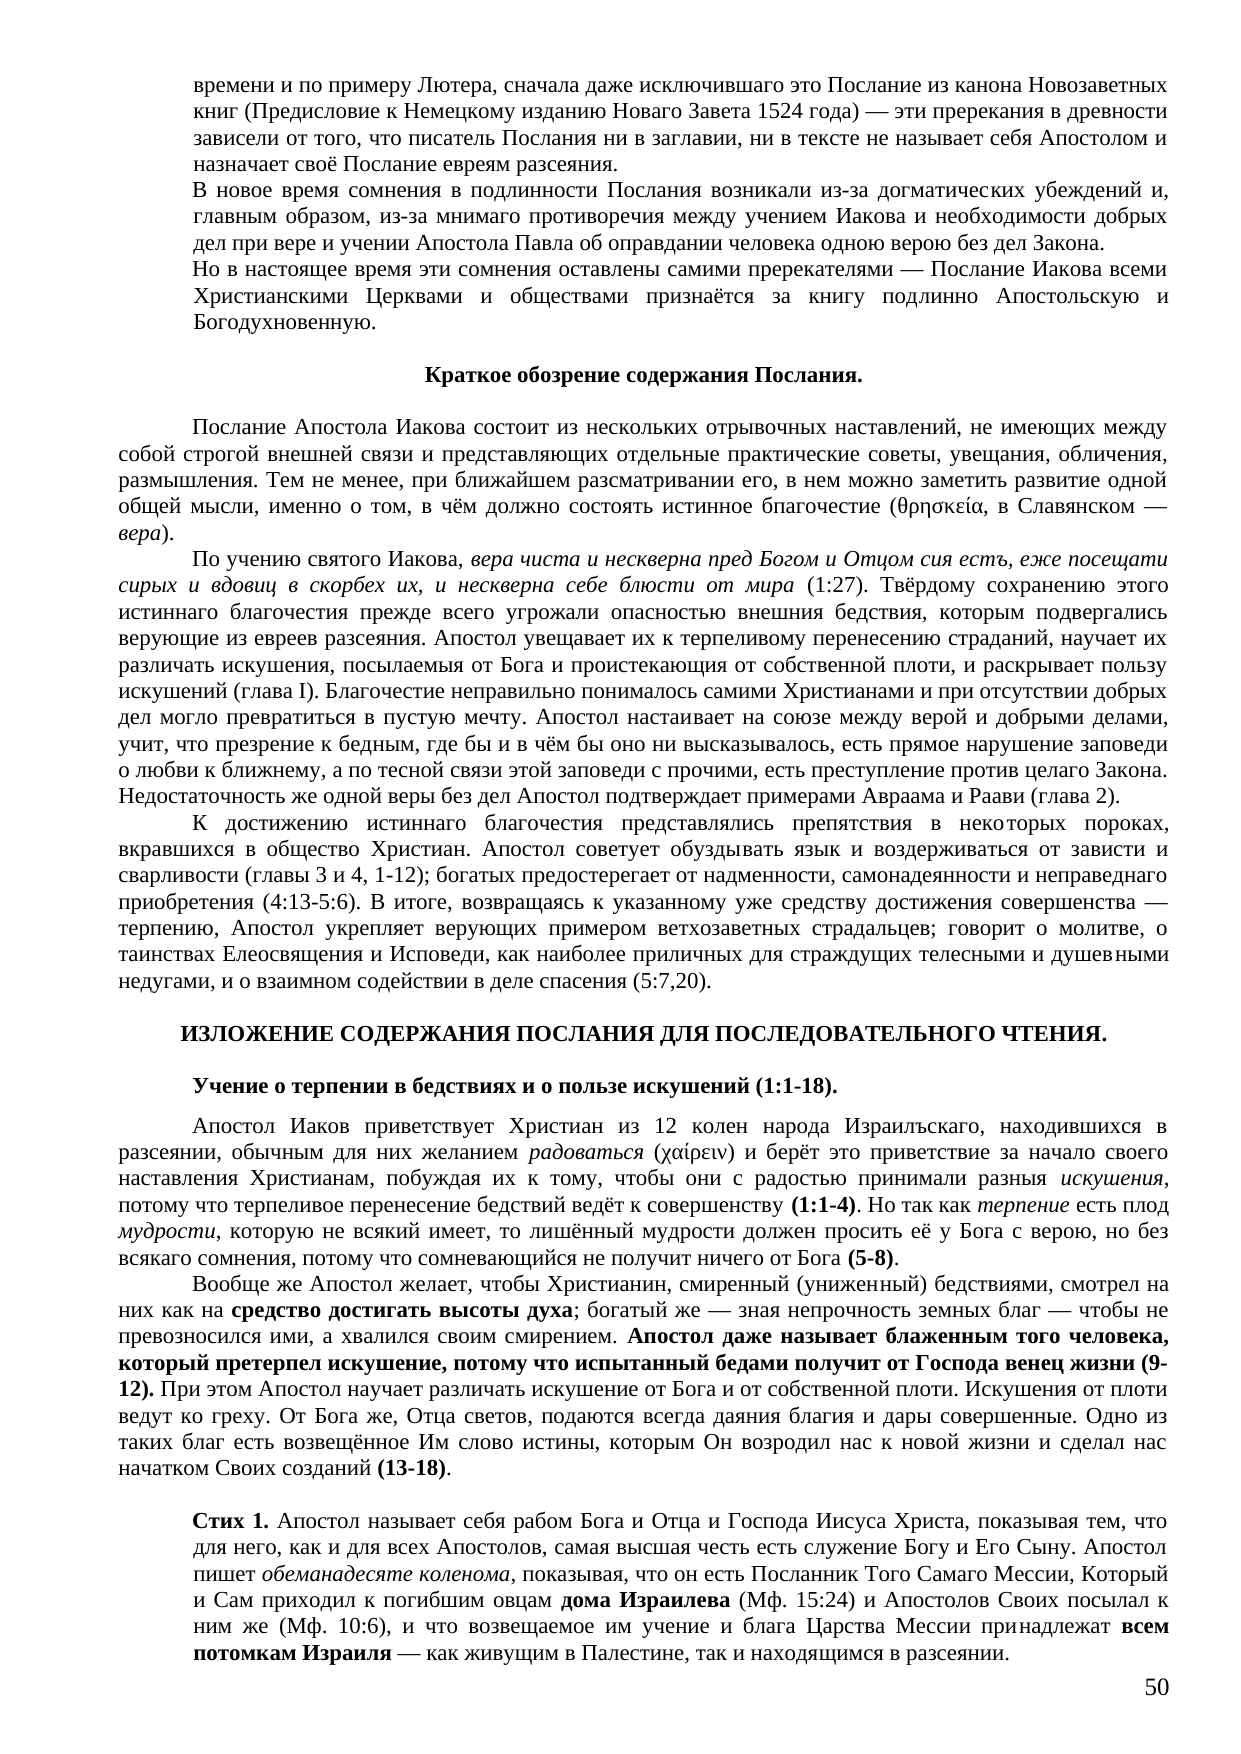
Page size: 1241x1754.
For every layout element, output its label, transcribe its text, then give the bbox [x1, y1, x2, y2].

text Изложение содержания послания для последовательного чтения. [118, 1019, 1169, 1046]
text Но в настоящее время эти сомнения оставлены самими пререкателями — Послание Иакова всеми Христианскими Церквами и обществами признаётся за книгу под­линно Апостольскую и Богодухновенную. [192, 255, 1169, 334]
text В новое время сомнения в подлинности Послания возникали из-за догматичес­ких убеждений и, главным образом, из-за мнимаго противоречия между учением Иакова и необходимости добрых дел при вере и учении Апостола Павла об оправдании человека одною верою без дел Закона. [192, 176, 1169, 255]
text Послание Апостола Иакова состоит из нескольких отрывочных наставлений, не имеющих между собой строгой внешней связи и представляющих отдельные практические советы, увещания, обличения, размышления. Тем не менее, при ближайшем разсматривании его, в нем можно заметить развитие одной общей мысли, именно о том, в чём должно состоять истинное бпагочестие (θρησκεία, в Славянском — вера). [118, 413, 1169, 545]
text По учению святого Иакова, вера чиста и нескверна пред Богом и Отцом сия естъ, еже посещати сирых и вдовиц в скорбех их, и нескверна себе блюcmu от мира (1:27). Твёрдому сохранению этого истиннаго благочестия прежде всего угрожали опасностью внешния бедствия, которым подвергались верующие из евреев разсеяния. Апостол увещавает их к терпеливому перенесению страданий, научает их различать искушения, посылаемыя от Бога и проистекающия от собственной плоти, и раскрывает пользу искушений (глава I). Благочестие неправильно понималось самими Христианами и при отсутствии добрых дел могло превратиться в пустую мечту. Апостол настаи­вает на союзе между верой и добрыми делами, учит, что презрение к бед­ным, где бы и в чём бы оно ни высказывалось, есть прямое нарушение заповеди о любви к ближнему, а по тесной связи этой заповеди с прочими, есть преступление против целаго Закона. Недостаточность же одной веры без дел Апостол подтверждает примерами Авраама и Раави (глава 2). [118, 545, 1169, 809]
text Вообще же Апостол желает, чтобы Христианин, смиренный (унижен­ный) бедствиями, смотрел на них как на средство достигать высоты духа; богатый же — зная непрочность земных благ — чтобы не превозносился ими, а хвалился своим смирением. Апостол даже называет блаженным того человека, который претерпел искушение, потому что испытанный бедами получит от Господа венец жизни (9-12). При этом Апостол научает различать искушение от Бога и от собственной плоти. Искушения от плоти ведут ко греху. От Бога же, Отца светов, подаются всегда даяния благия и дары совершенные. Одно из таких благ есть возвещённое Им слово истины, которым Он возродил нас к новой жизни и сделал нас начатком Своих созданий (13-18). [118, 1270, 1169, 1481]
text К достижению истиннаго благочестия представлялись препятствия в неко­торых пороках, вкравшихся в общество Христиан. Апостол советует обузды­вать язык и воздерживаться от зависти и сварливости (главы 3 и 4, 1-12); богатых предостерегает от надменности, самонадеянности и неправеднаго приобретения (4:13-5:6). В итоге, возвращаясь к указанному уже средству достижения совершенства — терпению, Апостол укрепляет верующих примером ветхозаветных страдальцев; говорит о молитве, о таинствах Елеосвящения и Исповеди, как наиболее приличных для страждущих телесными и душев­ными недугами, и о взаимном содействии в деле спасения (5:7,20). [118, 809, 1169, 993]
text Стих 1. Апостол называет себя рабом Бога и Отца и Господа Иисуса Христа, показывая тем, что для него, как и для всех Апостолов, самая высшая честь есть служение Богу и Его Сыну. Апостол пишет обеманадесяте коленома, пока­зывая, что он есть Посланник Того Самаго Мессии, Который и Сам приходил к погибшим овцам дома Израилева (Мф. 15:24) и Апостолов Своих посылал к ним же (Мф. 10:6), и что возвещаемое им учение и блага Царства Мессии при­надлежат всем потомкам Израиля — как живущим в Палестине, так и находя­щимся в разсеянии. [192, 1507, 1169, 1665]
text Учение о терпении в бедствиях и о пользе искушений (1:1-18). [118, 1072, 1169, 1099]
text времени и по примеру Лютера, сначала даже исключившаго это Послание из канона Новозаветных книг (Предисловие к Немецкому изданию Новаго Завета 1524 года) — эти пререкания в древности зависели от того, что писатель Послания ни в заглавии, ни в тексте не называет себя Апостолом и назначает своё Послание евреям разсеяния. [192, 71, 1169, 176]
text Апостол Иаков приветствует Христиан из 12 колен народа Израилъскаго, находившихся в разсеянии, обычным для них желанием радоваться (χαίρειν) и берёт это приветствие за начало своего наставления Христианам, побуждая их к тому, чтобы они с радостью принимали разныя искушения, потому что терпеливое перенесение бедствий ведёт к совершенству (1:1-4). Но так как терпение есть плод мудрости, которую не всякий имеет, то ли­шённый мудрости должен просить её у Бога с верою, но без всякаго сомнения, потому что сомневающийся не получит ничего от Бога (5-8). [118, 1112, 1169, 1270]
text Краткое обозрение содержания Послания. [118, 361, 1169, 387]
